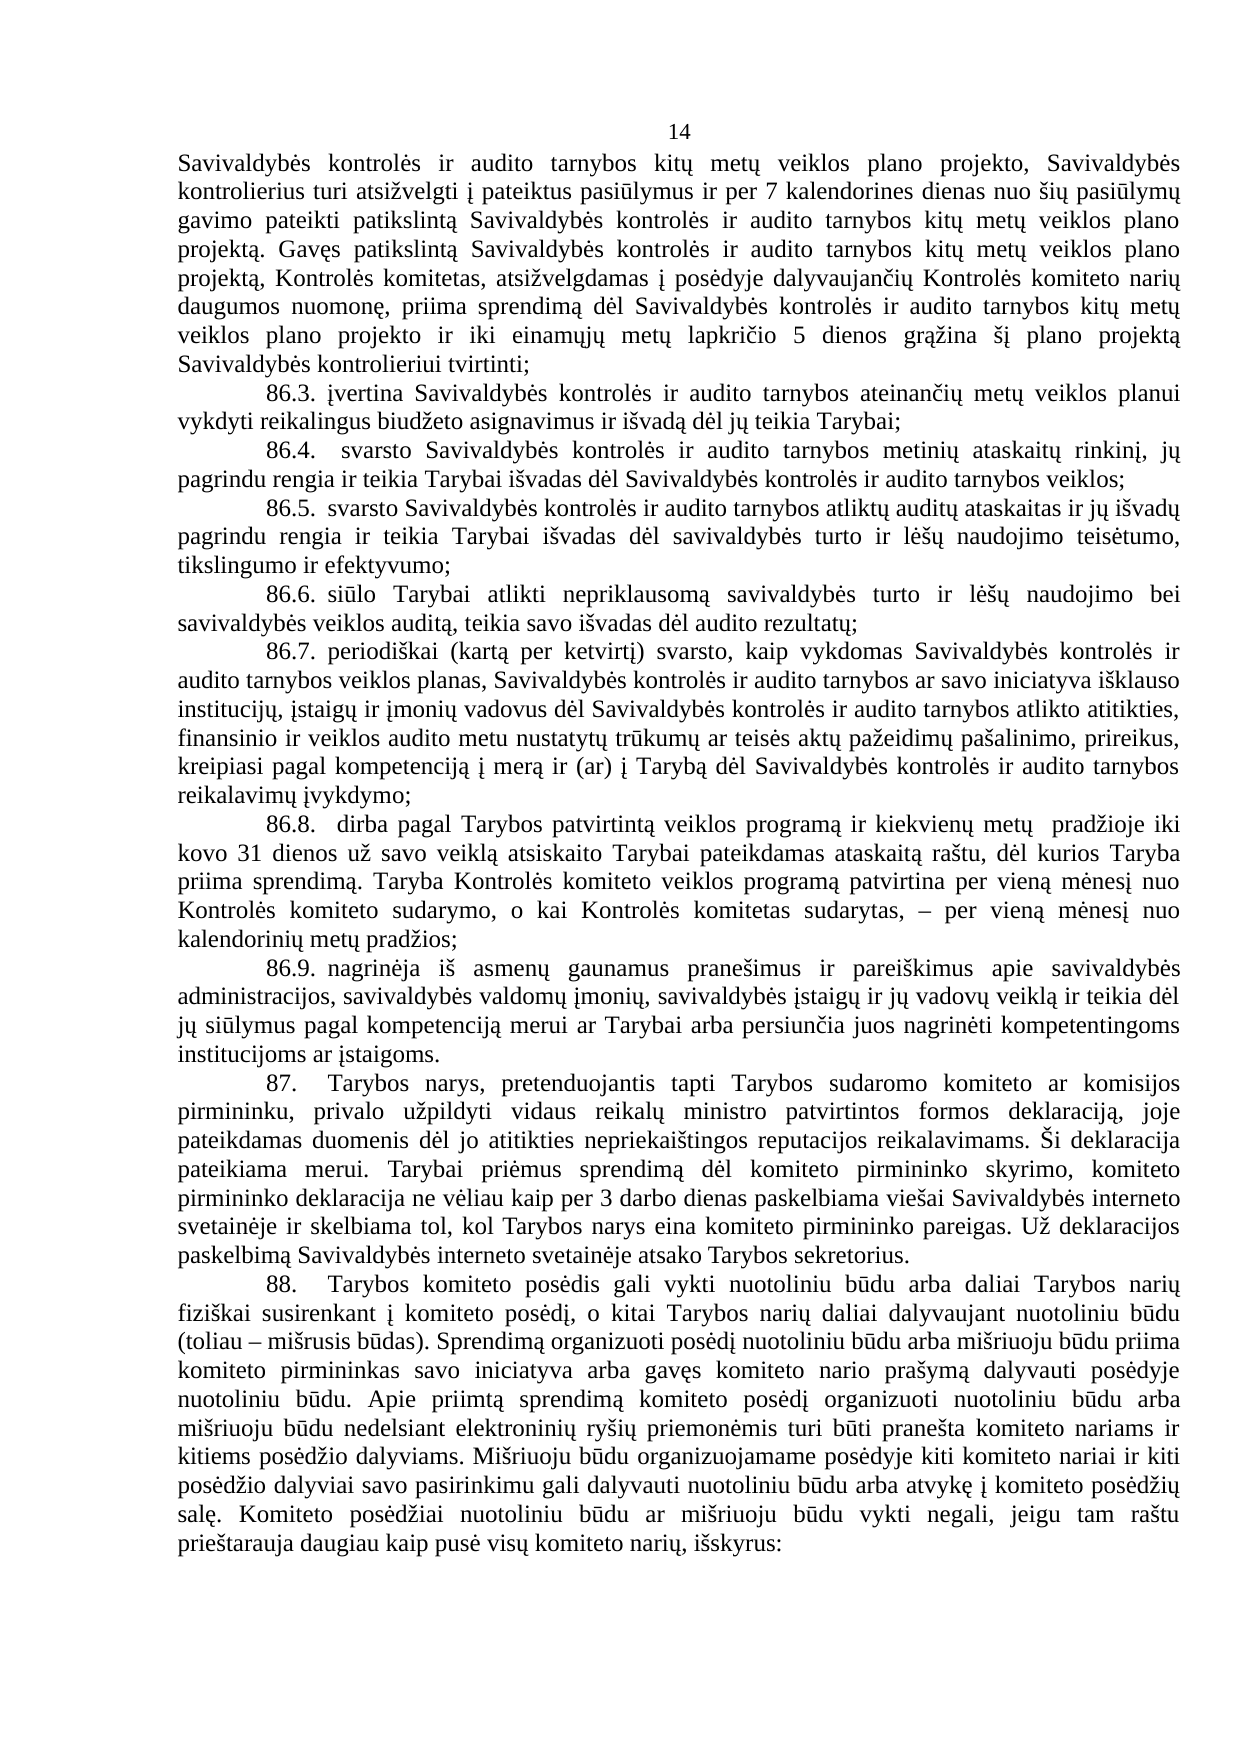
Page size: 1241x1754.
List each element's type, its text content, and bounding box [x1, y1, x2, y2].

text 86.5. svarsto Savivaldybės kontrolės ir audito tarnybos atliktų auditų ataskaitas ir jų išvadų pagrindu rengia ir teikia Tarybai išvadas dėl savivaldybės turto ir lėšų naudojimo teisėtumo, tikslingumo ir efektyvumo; [177, 493, 1181, 579]
text 86.6. siūlo Tarybai atlikti nepriklausomą savivaldybės turto ir lėšų naudojimo bei savivaldybės veiklos auditą, teikia savo išvadas dėl audito rezultatų; [177, 579, 1181, 636]
text 88. Tarybos komiteto posėdis gali vykti nuotoliniu būdu arba daliai Tarybos narių fiziškai susirenkant į komiteto posėdį, o kitai Tarybos narių daliai dalyvaujant nuotoliniu būdu (toliau – mišrusis būdas). Sprendimą organizuoti posėdį nuotoliniu būdu arba mišriuoju būdu priima komiteto pirmininkas savo iniciatyva arba gavęs komiteto nario prašymą dalyvauti posėdyje nuotoliniu būdu. Apie priimtą sprendimą komiteto posėdį organizuoti nuotoliniu būdu arba mišriuoju būdu nedelsiant elektroninių ryšių priemonėmis turi būti pranešta komiteto nariams ir kitiems posėdžio dalyviams. Mišriuoju būdu organizuojamame posėdyje kiti komiteto nariai ir kiti posėdžio dalyviai savo pasirinkimu gali dalyvauti nuotoliniu būdu arba atvykę į komiteto posėdžių salę. Komiteto posėdžiai nuotoliniu būdu ar mišriuoju būdu vykti negali, jeigu tam raštu prieštarauja daugiau kaip pusė visų komiteto narių, išskyrus: [177, 1269, 1181, 1556]
text 86.9. nagrinėja iš asmenų gaunamus pranešimus ir pareiškimus apie savivaldybės administracijos, savivaldybės valdomų įmonių, savivaldybės įstaigų ir jų vadovų veiklą ir teikia dėl jų siūlymus pagal kompetenciją merui ar Tarybai arba persiunčia juos nagrinėti kompetentingoms institucijoms ar įstaigoms. [177, 953, 1181, 1068]
text 86.7. periodiškai (kartą per ketvirtį) svarsto, kaip vykdomas Savivaldybės kontrolės ir audito tarnybos veiklos planas, Savivaldybės kontrolės ir audito tarnybos ar savo iniciatyva išklauso institucijų, įstaigų ir įmonių vadovus dėl Savivaldybės kontrolės ir audito tarnybos atlikto atitikties, finansinio ir veiklos audito metu nustatytų trūkumų ar teisės aktų pažeidimų pašalinimo, prireikus, kreipiasi pagal kompetenciją į merą ir (ar) į Tarybą dėl Savivaldybės kontrolės ir audito tarnybos reikalavimų įvykdymo; [177, 636, 1181, 809]
text 86.8. dirba pagal Tarybos patvirtintą veiklos programą ir kiekvienų metų pradžioje iki kovo 31 dienos už savo veiklą atsiskaito Tarybai pateikdamas ataskaitą raštu, dėl kurios Taryba priima sprendimą. Taryba Kontrolės komiteto veiklos programą patvirtina per vieną mėnesį nuo Kontrolės komiteto sudarymo, o kai Kontrolės komitetas sudarytas, – per vieną mėnesį nuo kalendorinių metų pradžios; [177, 809, 1181, 953]
text 87. Tarybos narys, pretenduojantis tapti Tarybos sudaromo komiteto ar komisijos pirmininku, privalo užpildyti vidaus reikalų ministro patvirtintos formos deklaraciją, joje pateikdamas duomenis dėl jo atitikties nepriekaištingos reputacijos reikalavimams. Ši deklaracija pateikiama merui. Tarybai priėmus sprendimą dėl komiteto pirmininko skyrimo, komiteto pirmininko deklaracija ne vėliau kaip per 3 darbo dienas paskelbiama viešai Savivaldybės interneto svetainėje ir skelbiama tol, kol Tarybos narys eina komiteto pirmininko pareigas. Už deklaracijos paskelbimą Savivaldybės interneto svetainėje atsako Tarybos sekretorius. [177, 1068, 1181, 1269]
text 86.4. svarsto Savivaldybės kontrolės ir audito tarnybos metinių ataskaitų rinkinį, jų pagrindu rengia ir teikia Tarybai išvadas dėl Savivaldybės kontrolės ir audito tarnybos veiklos; [177, 435, 1181, 493]
text 86.3. įvertina Savivaldybės kontrolės ir audito tarnybos ateinančių metų veiklos planui vykdyti reikalingus biudžeto asignavimus ir išvadą dėl jų teikia Tarybai; [177, 378, 1181, 435]
text Savivaldybės kontrolės ir audito tarnybos kitų metų veiklos plano projekto, Savivaldybės kontrolierius turi atsižvelgti į pateiktus pasiūlymus ir per 7 kalendorines dienas nuo šių pasiūlymų gavimo pateikti patikslintą Savivaldybės kontrolės ir audito tarnybos kitų metų veiklos plano projektą. Gavęs patikslintą Savivaldybės kontrolės ir audito tarnybos kitų metų veiklos plano projektą, Kontrolės komitetas, atsižvelgdamas į posėdyje dalyvaujančių Kontrolės komiteto narių daugumos nuomonę, priima sprendimą dėl Savivaldybės kontrolės ir audito tarnybos kitų metų veiklos plano projekto ir iki einamųjų metų lapkričio 5 dienos grąžina šį plano projektą Savivaldybės kontrolieriui tvirtinti; [177, 148, 1181, 378]
